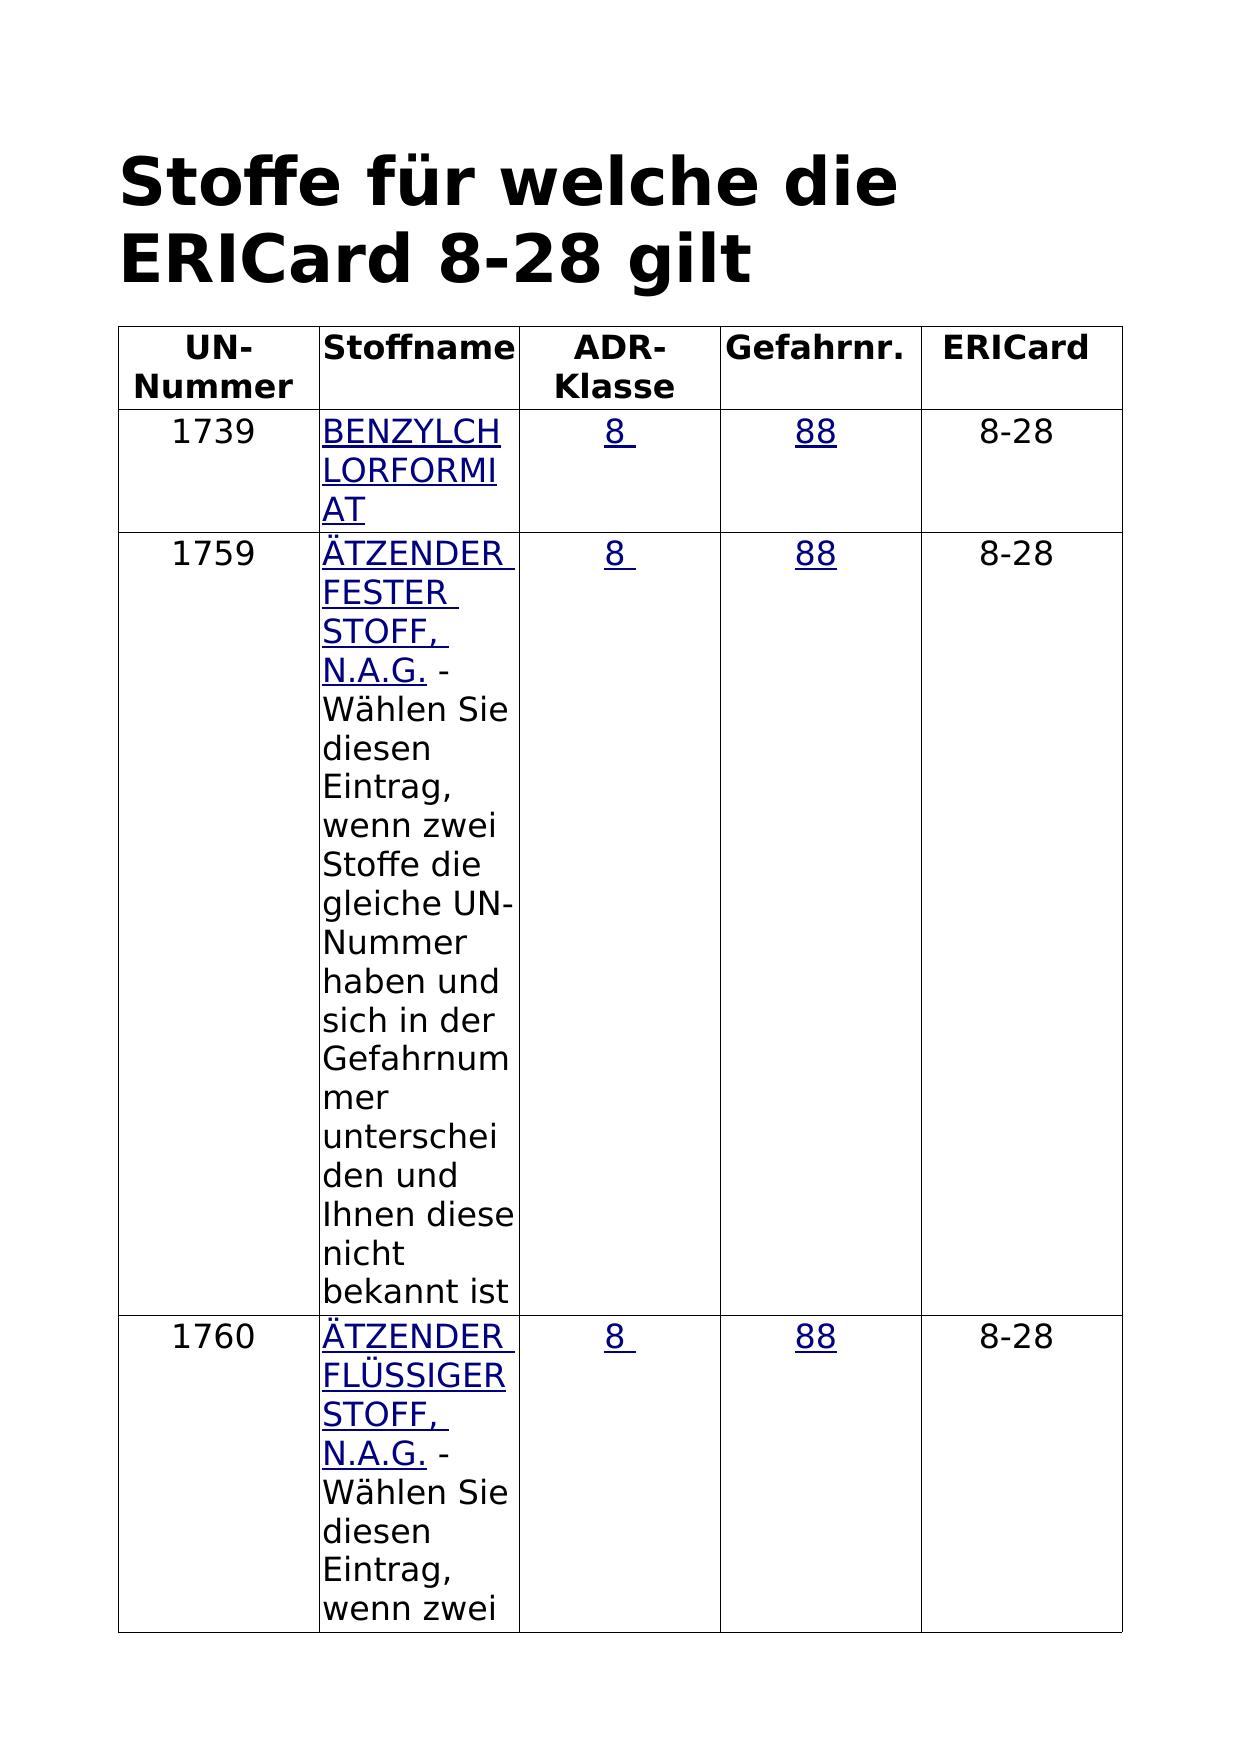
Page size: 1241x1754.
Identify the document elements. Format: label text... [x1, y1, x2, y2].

table_header ADR-Klasse [520, 327, 720, 409]
table_cell 8 [520, 1316, 720, 1632]
table_cell 88 [721, 1316, 921, 1632]
table_cell BENZYLCHLORFORMIAT [320, 410, 519, 532]
table_header Stoffname [320, 327, 519, 409]
table_cell 8-28 [922, 410, 1122, 532]
table_cell 8 [520, 410, 720, 532]
table_header Gefahrnr. [721, 327, 921, 409]
table_cell 1739 [119, 410, 319, 532]
table_cell 8-28 [922, 533, 1122, 1315]
table_header UN-Nummer [119, 327, 319, 409]
table_cell 8-28 [922, 1316, 1122, 1632]
subtitle Stoffe für welche die ERICard 8-28 gilt [118, 143, 1122, 298]
table_header ERICard [922, 327, 1122, 409]
table_cell 1760 [119, 1316, 319, 1632]
table_cell ÄTZENDER FESTER STOFF, N.A.G. - Wählen Sie diesen Eintrag, wenn zwei Stoffe die gleiche UN-Nummer haben und sich in der Gefahrnummer unterscheiden und Ihnen diese nicht bekannt ist [320, 533, 519, 1315]
table_cell 8 [520, 533, 720, 1315]
table_cell 1759 [119, 533, 319, 1315]
table_cell 88 [721, 410, 921, 532]
table_cell ÄTZENDER FLÜSSIGER STOFF, N.A.G. - Wählen Sie diesen Eintrag, wenn zwei [320, 1316, 519, 1632]
table_cell 88 [721, 533, 921, 1315]
